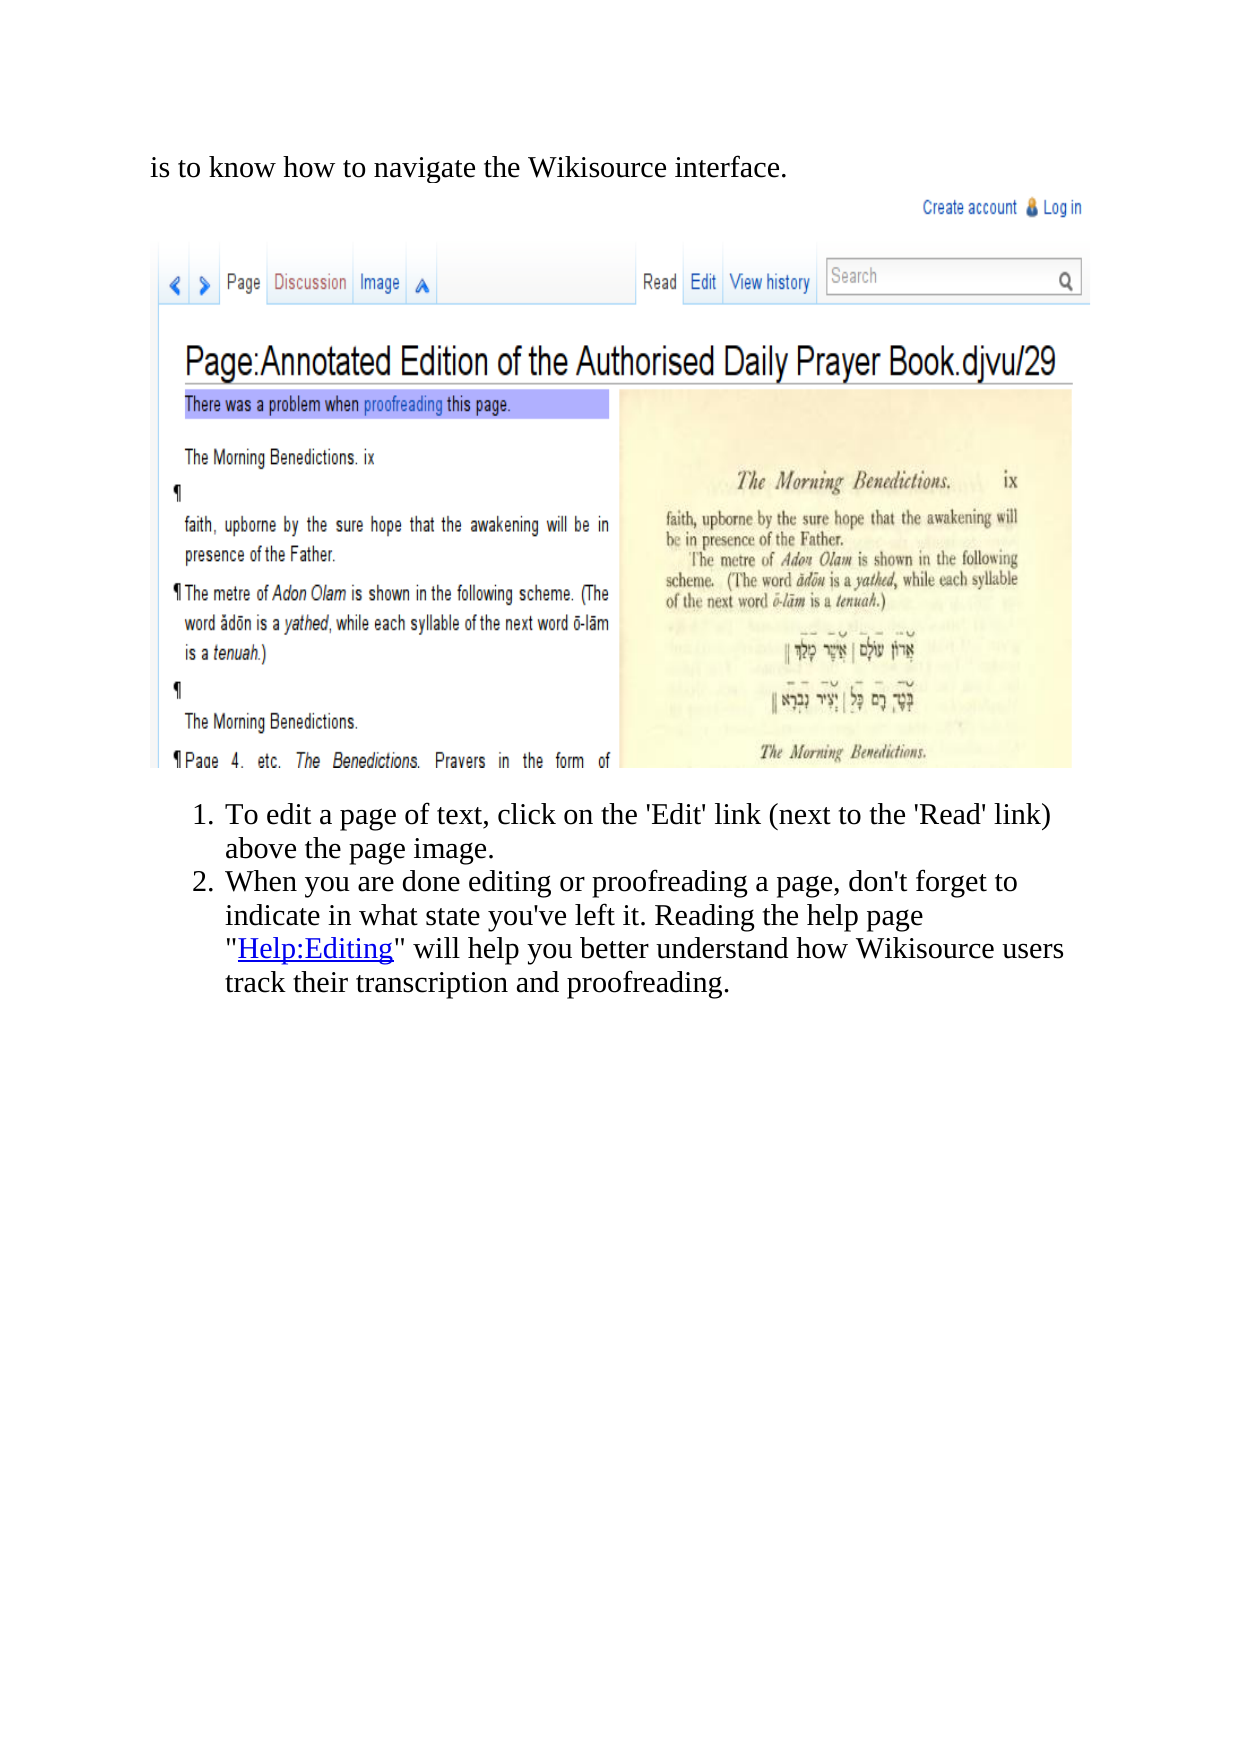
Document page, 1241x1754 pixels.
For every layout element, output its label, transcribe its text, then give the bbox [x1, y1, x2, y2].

list When you are done editing or proofreading a page, don't forget to indicate in what state you've left it. Reading the help page "Help:Editing" will help you better understand how Wikisource users track their transcription and proofreading. [192, 865, 1090, 998]
list To edit a page of text, click on the 'Edit' link (next to the 'Read' link) above the page image. [192, 798, 1090, 865]
text is to know how to navigate the Wikisource interface. [150, 150, 1090, 183]
picture [150, 183, 1091, 768]
